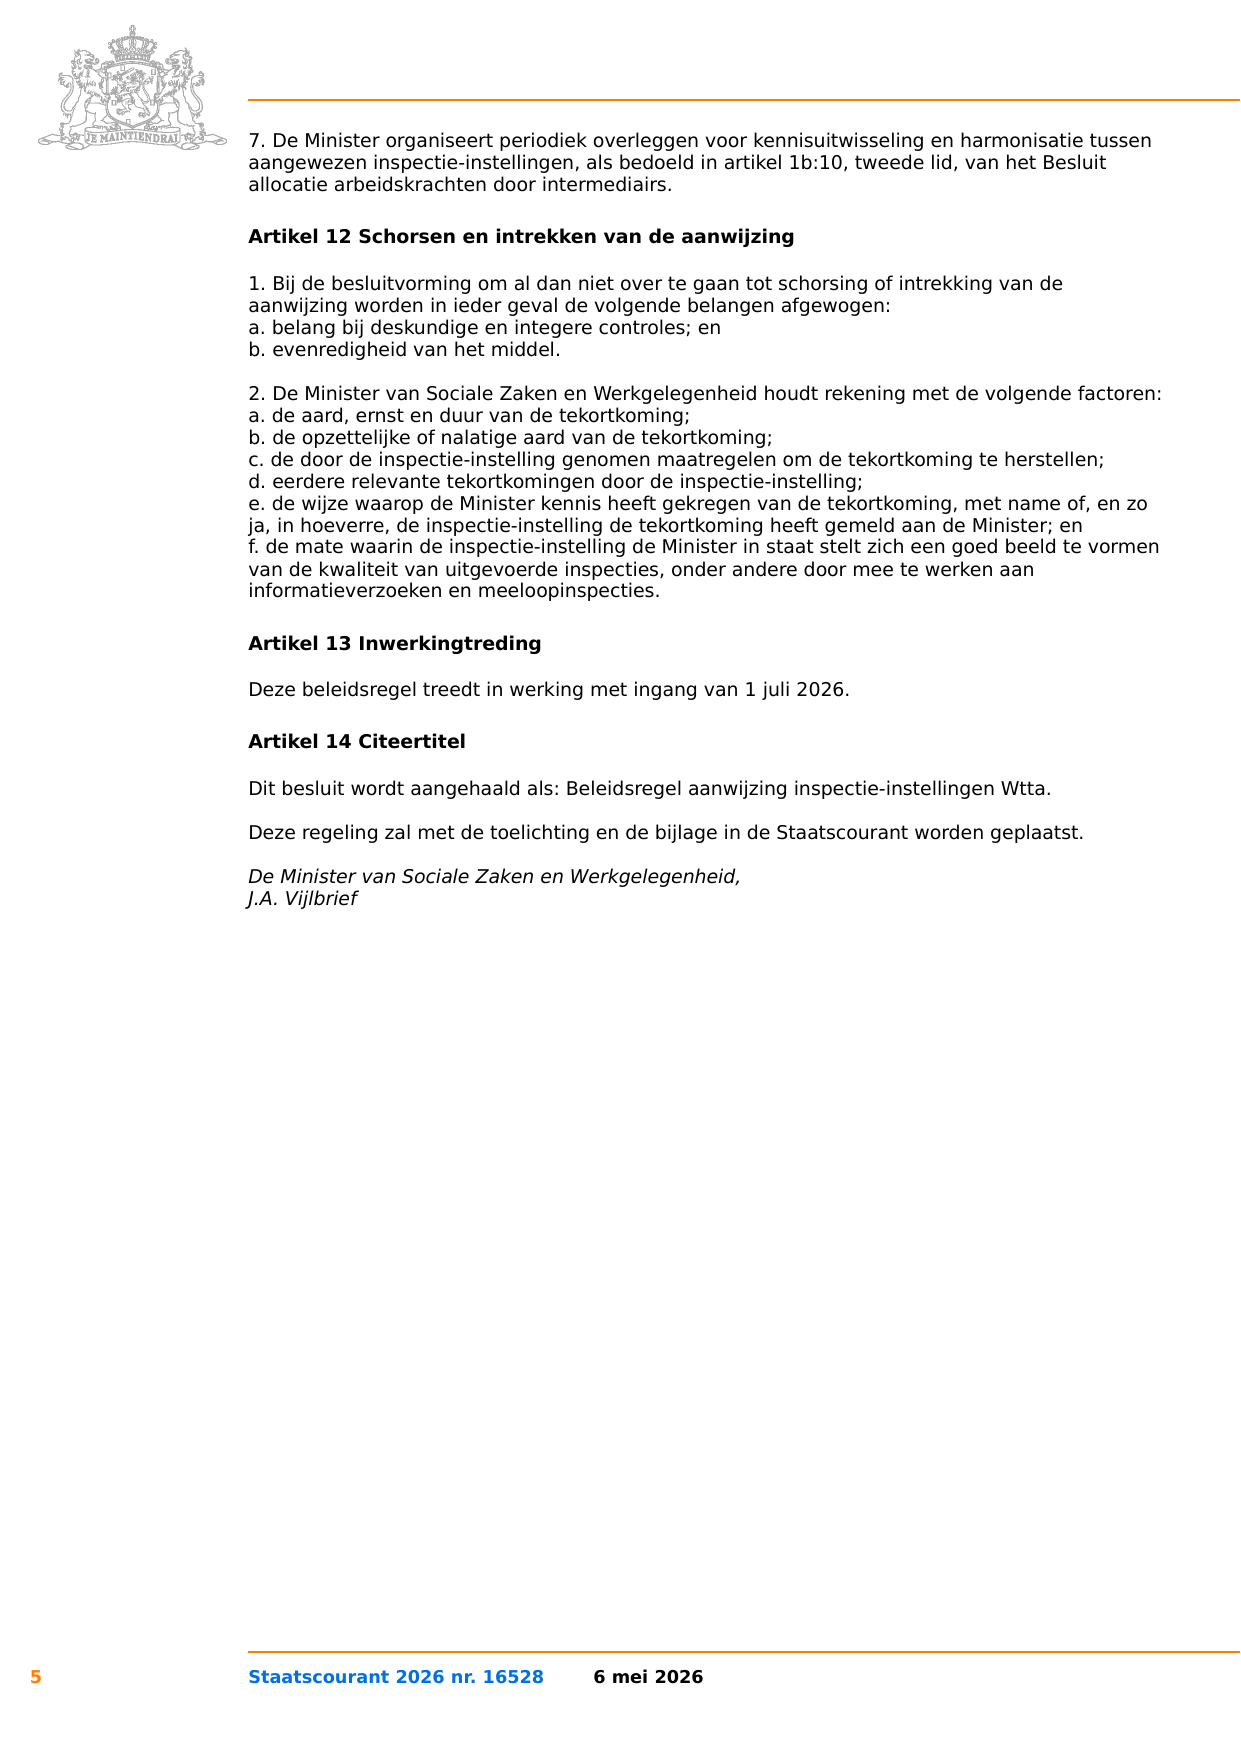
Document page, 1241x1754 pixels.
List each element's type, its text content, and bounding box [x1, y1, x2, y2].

text a. belang bij deskundige en integere controles; en [248, 317, 1163, 339]
text De Minister van Sociale Zaken en Werkgelegenheid, J.A. Vijlbrief [248, 866, 1163, 910]
subtitle Artikel 14 Citeertitel [248, 731, 1163, 753]
text b. de opzettelijke of nalatige aard van de tekortkoming; [248, 427, 1163, 448]
text 2. De Minister van Sociale Zaken en Werkgelegenheid houdt rekening met de volgende factoren: [248, 383, 1163, 404]
subtitle Artikel 12 Schorsen en intrekken van de aanwijzing [248, 226, 1163, 248]
text f. de mate waarin de inspectie-instelling de Minister in staat stelt zich een goed beeld te vormen van de kwaliteit van uitgevoerde inspecties, onder andere door mee te werken aan informatieverzoeken en meeloopinspecties. [248, 536, 1163, 602]
text 1. Bij de besluitvorming om al dan niet over te gaan tot schorsing of intrekking van de aanwijzing worden in ieder geval de volgende belangen afgewogen: [248, 273, 1163, 317]
text d. eerdere relevante tekortkomingen door de inspectie-instelling; [248, 471, 1163, 492]
subtitle Artikel 13 Inwerkingtreding [248, 632, 1163, 654]
text 7. De Minister organiseert periodiek overleggen voor kennisuitwisseling en harmonisatie tussen aangewezen inspectie-instellingen, als bedoeld in artikel 1b:10, tweede lid, van het Besluit allocatie arbeidskrachten door intermediairs. [248, 130, 1163, 196]
text Deze regeling zal met de toelichting en de bijlage in de Staatscourant worden geplaatst. [248, 822, 1163, 844]
text b. evenredigheid van het middel. [248, 339, 1163, 361]
text e. de wijze waarop de Minister kennis heeft gekregen van de tekortkoming, met name of, en zo ja, in hoeverre, de inspectie-instelling de tekortkoming heeft gemeld aan de Minister; en [248, 492, 1163, 536]
text a. de aard, ernst en duur van de tekortkoming; [248, 404, 1163, 427]
text Deze beleidsregel treedt in werking met ingang van 1 juli 2026. [248, 679, 1163, 701]
picture [38, 25, 227, 150]
text c. de door de inspectie-instelling genomen maatregelen om de tekortkoming te herstellen; [248, 448, 1163, 471]
text Dit besluit wordt aangehaald als: Beleidsregel aanwijzing inspectie-instellingen Wtta. [248, 778, 1163, 800]
